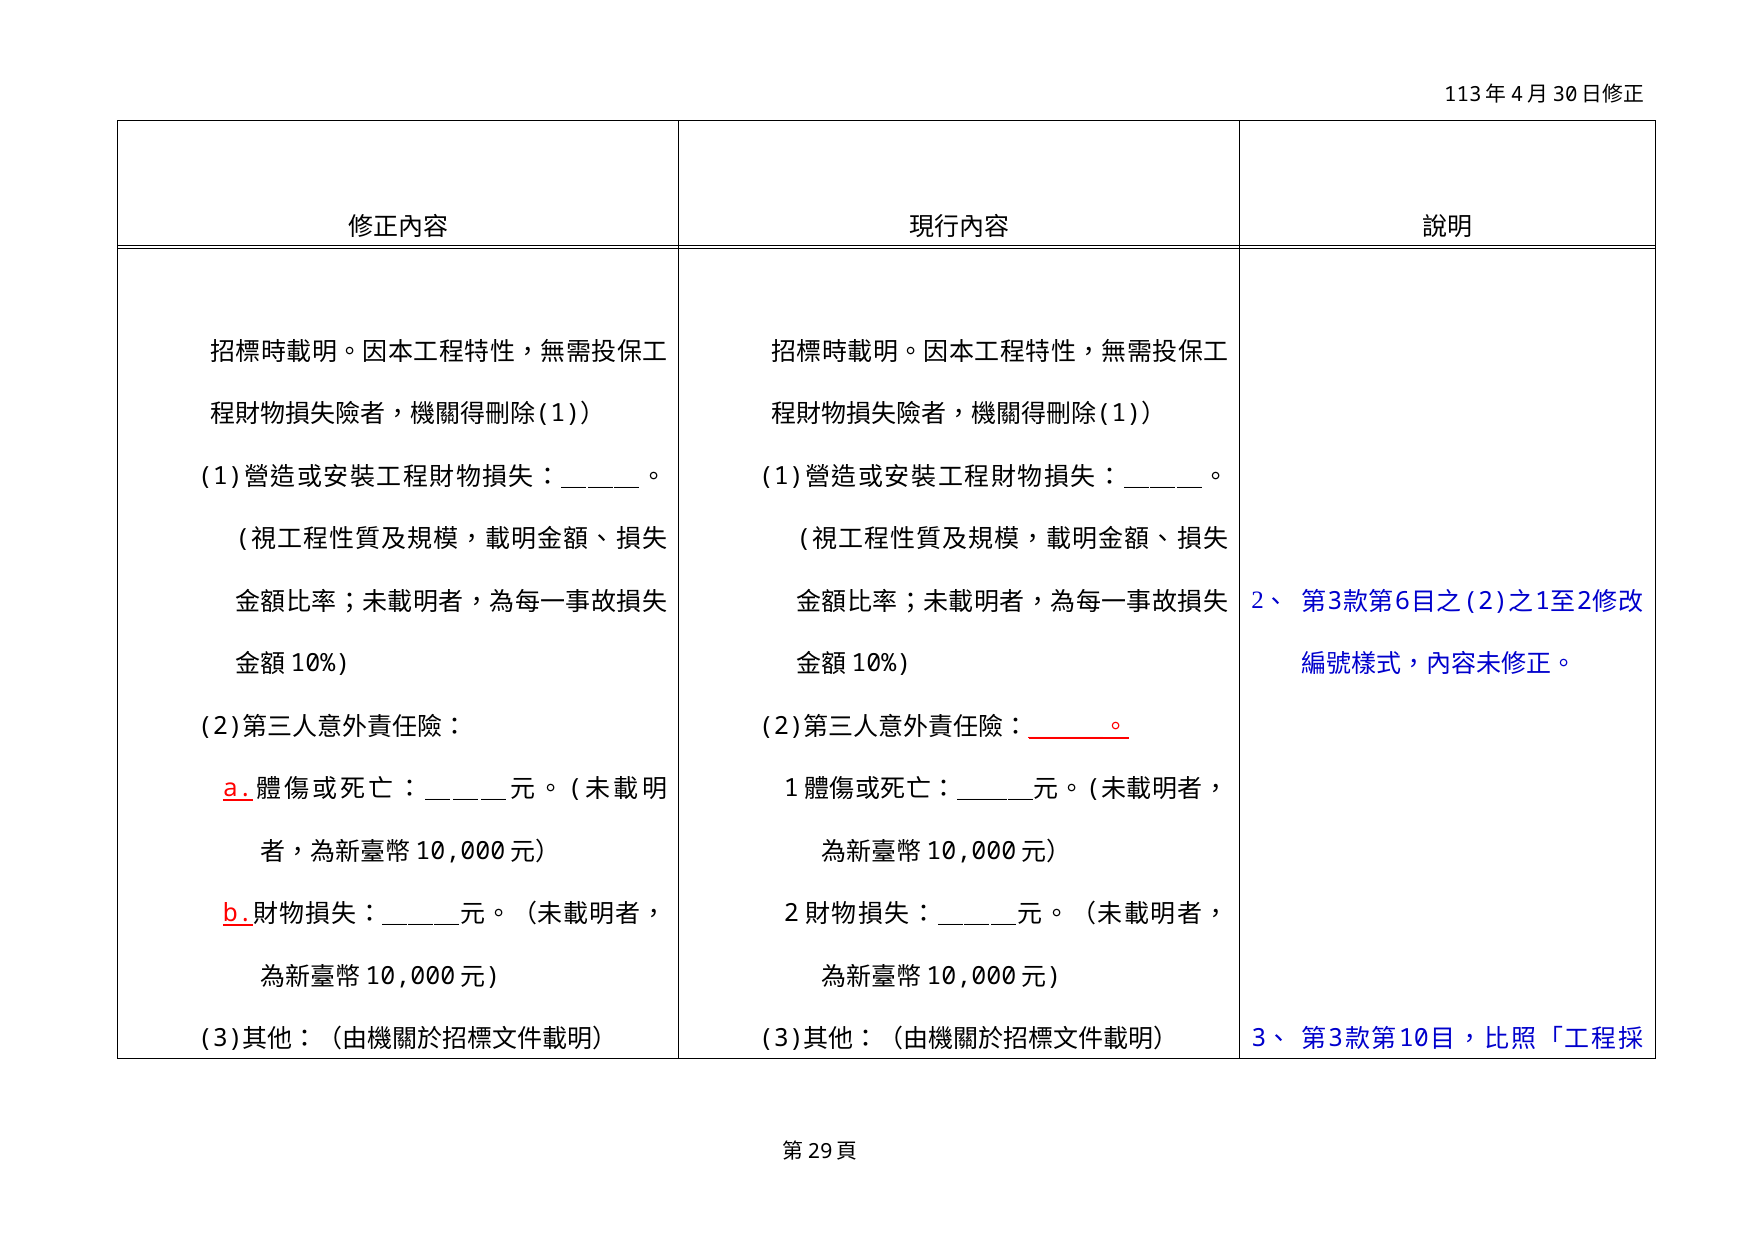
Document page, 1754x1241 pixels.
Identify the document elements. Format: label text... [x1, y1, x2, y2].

table_cell 招標時載明。因本工程特性，無需投保工程財物損失險者，機關得刪除(1)） (1)營造或安裝工程財物損失：＿＿＿。(視工程性質及規模，載明金額、損失金額比率；未載明者，為每一事故損失金額10%) (2)第三人意外責任險：＿＿＿。 1體傷或死亡：＿＿＿元。(未載明者，為新臺幣10,000元） 2財物損失：＿＿＿元。（未載明者，為新臺幣10,000元) (3)其他：（由機關於招標文件載明） [679, 249, 1239, 1058]
table_cell 招標時載明。因本工程特性，無需投保工程財物損失險者，機關得刪除(1)） (1)營造或安裝工程財物損失：＿＿＿。(視工程性質及規模，載明金額、損失金額比率；未載明者，為每一事故損失金額10%) (2)第三人意外責任險： a.體傷或死亡：＿＿＿元。(未載明者，為新臺幣10,000元） b.財物損失：＿＿＿元。（未載明者，為新臺幣10,000元) (3)其他：（由機關於招標文件載明） [118, 249, 678, 1058]
table_header 說明 [1240, 121, 1655, 245]
table_header 現行內容 [679, 121, 1239, 245]
table_cell 第3款第5目之(1)之1至4、(2)之1至4修改編號樣式，內容未修正。 第3款第6目之(2)之1至2修改編號樣式，內容未修正。 第3款第10目，比照「工程採購契約範本」第13條第2款第10目修正。 第4款第1目，比照「工程採購契約範本」第13條第3款第1目修正。 原第4款第6目第3選項，比照「工程採購契約範本」第13條第3款第6目刪除。 第6款，原第4條第9款移列至第4條第7款，爰酌修文字。 [1240, 249, 1655, 1058]
table_header 修正內容 [118, 121, 678, 245]
